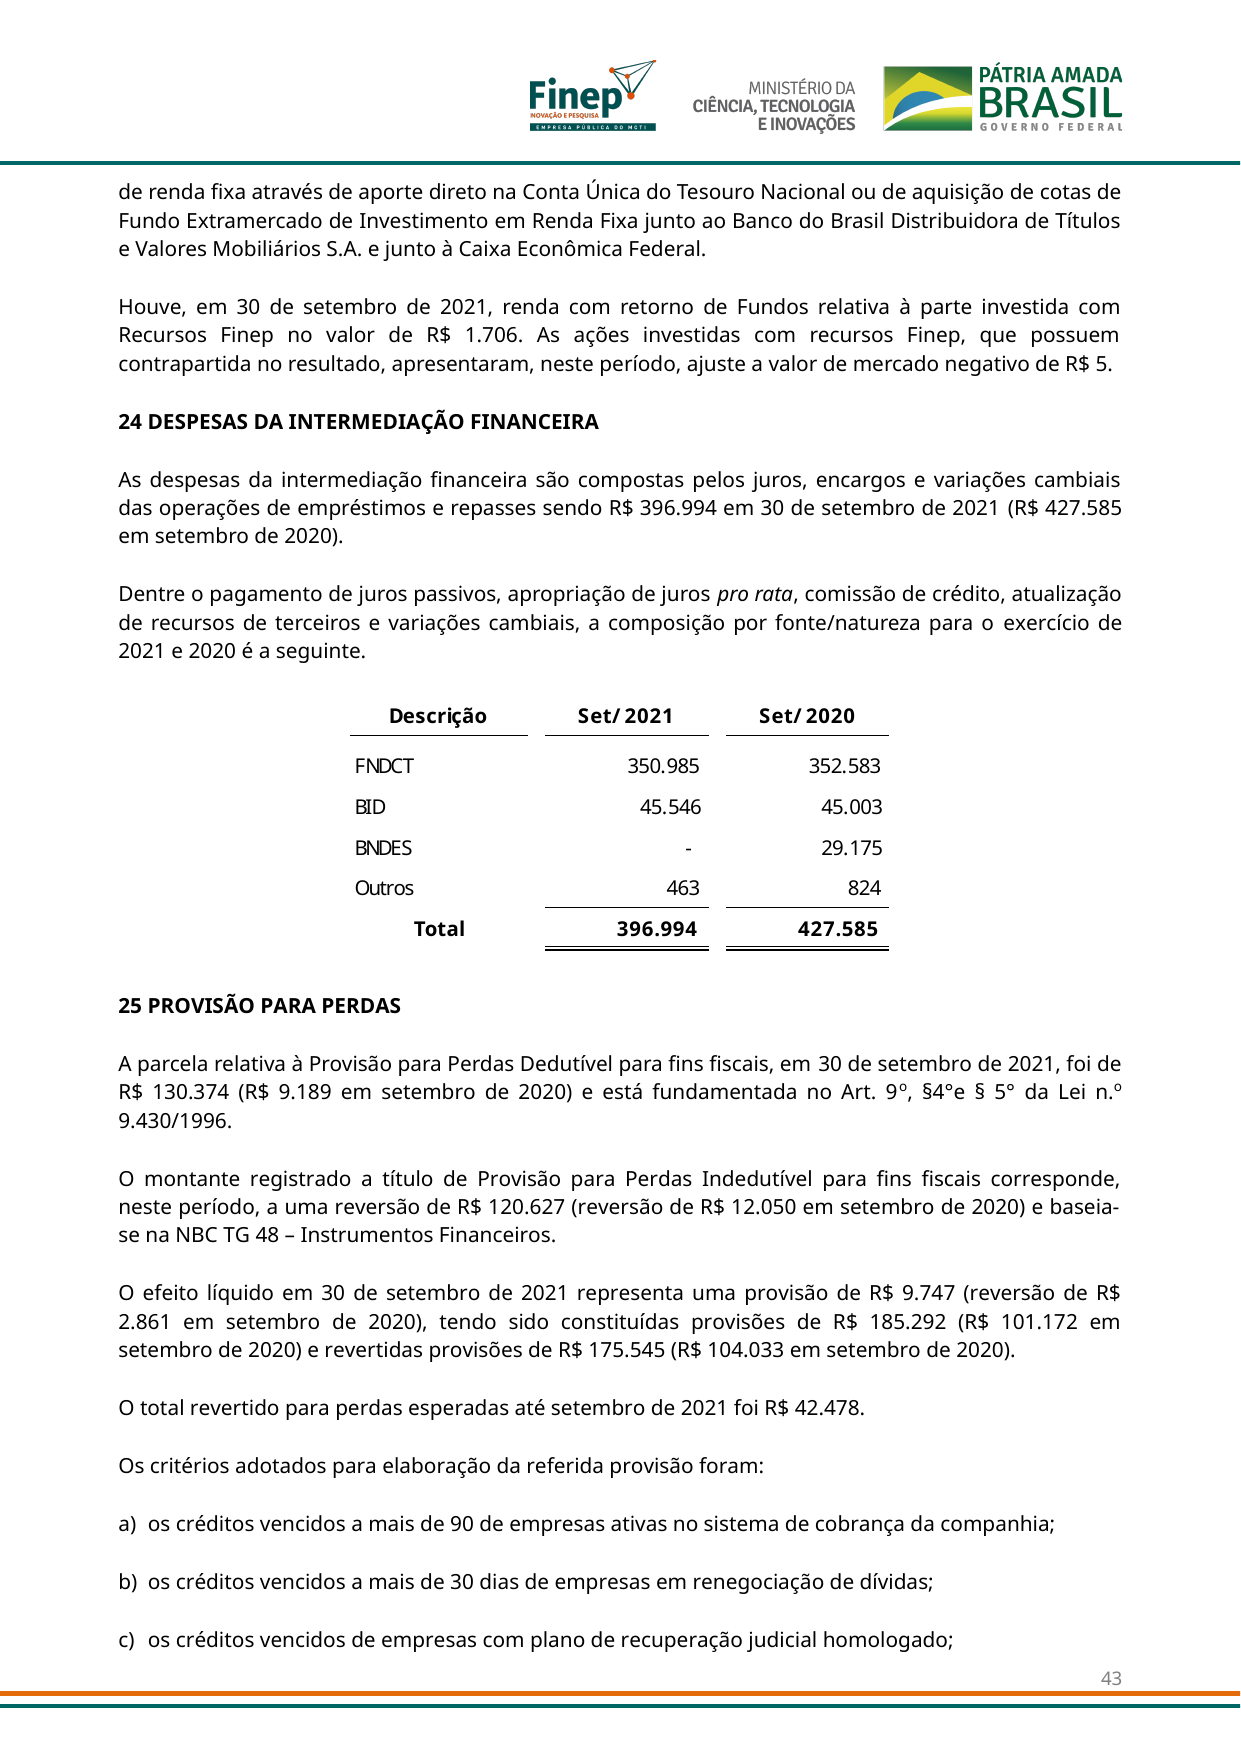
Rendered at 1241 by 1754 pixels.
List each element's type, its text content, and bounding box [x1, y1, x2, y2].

text As despesas da intermediação financeira são compostas pelos juros, encargos e variações cambiais das operações de empréstimos e repasses sendo R$ 396.994 em 30 de setembro de 2021 (R$ 427.585 em setembro de 2020). [118, 465, 1122, 550]
text A parcela relativa à Provisão para Perdas Dedutível para fins fiscais, em 30 de setembro de 2021, foi de R$ 130.374 (R$ 9.189 em setembro de 2020) e está fundamentada no Art. 9o, §4°e § 5° da Lei n.o 9.430/1996. [118, 1049, 1122, 1134]
subtitle 25 Provisão para perdas [118, 991, 1122, 1019]
list os créditos vencidos de empresas com plano de recuperação judicial homologado; [118, 1625, 1122, 1653]
text Dentre o pagamento de juros passivos, apropriação de juros pro rata, comissão de crédito, atualização de recursos de terceiros e variações cambiais, a composição por fonte/natureza para o exercício de 2021 e 2020 é a seguinte. [118, 579, 1122, 665]
subtitle 24 Despesas da intermediação financeira [118, 407, 1122, 435]
text O montante registrado a título de Provisão para Perdas Indedutível para fins fiscais corresponde, neste período, a uma reversão de R$ 120.627 (reversão de R$ 12.050 em setembro de 2020) e baseia-se na NBC TG 48 – Instrumentos Financeiros. [118, 1164, 1122, 1249]
picture [530, 60, 1123, 134]
text Houve, em 30 de setembro de 2021, renda com retorno de Fundos relativa à parte investida com Recursos Finep no valor de R$ 1.706. As ações investidas com recursos Finep, que possuem contrapartida no resultado, apresentaram, neste período, ajuste a valor de mercado negativo de R$ 5. [118, 292, 1122, 377]
text O total revertido para perdas esperadas até setembro de 2021 foi R$ 42.478. [118, 1393, 1122, 1422]
list os créditos vencidos a mais de 90 de empresas ativas no sistema de cobrança da companhia; [118, 1509, 1122, 1538]
text Os critérios adotados para elaboração da referida provisão foram: [118, 1451, 1122, 1480]
text O efeito líquido em 30 de setembro de 2021 representa uma provisão de R$ 9.747 (reversão de R$ 2.861 em setembro de 2020), tendo sido constituídas provisões de R$ 185.292 (R$ 101.172 em setembro de 2020) e revertidas provisões de R$ 175.545 (R$ 104.033 em setembro de 2020). [118, 1278, 1122, 1364]
text de renda fixa através de aporte direto na Conta Única do Tesouro Nacional ou de aquisição de cotas de Fundo Extramercado de Investimento em Renda Fixa junto ao Banco do Brasil Distribuidora de Títulos e Valores Mobiliários S.A. e junto à Caixa Econômica Federal. [118, 177, 1122, 263]
list os créditos vencidos a mais de 30 dias de empresas em renegociação de dívidas; [118, 1567, 1122, 1596]
